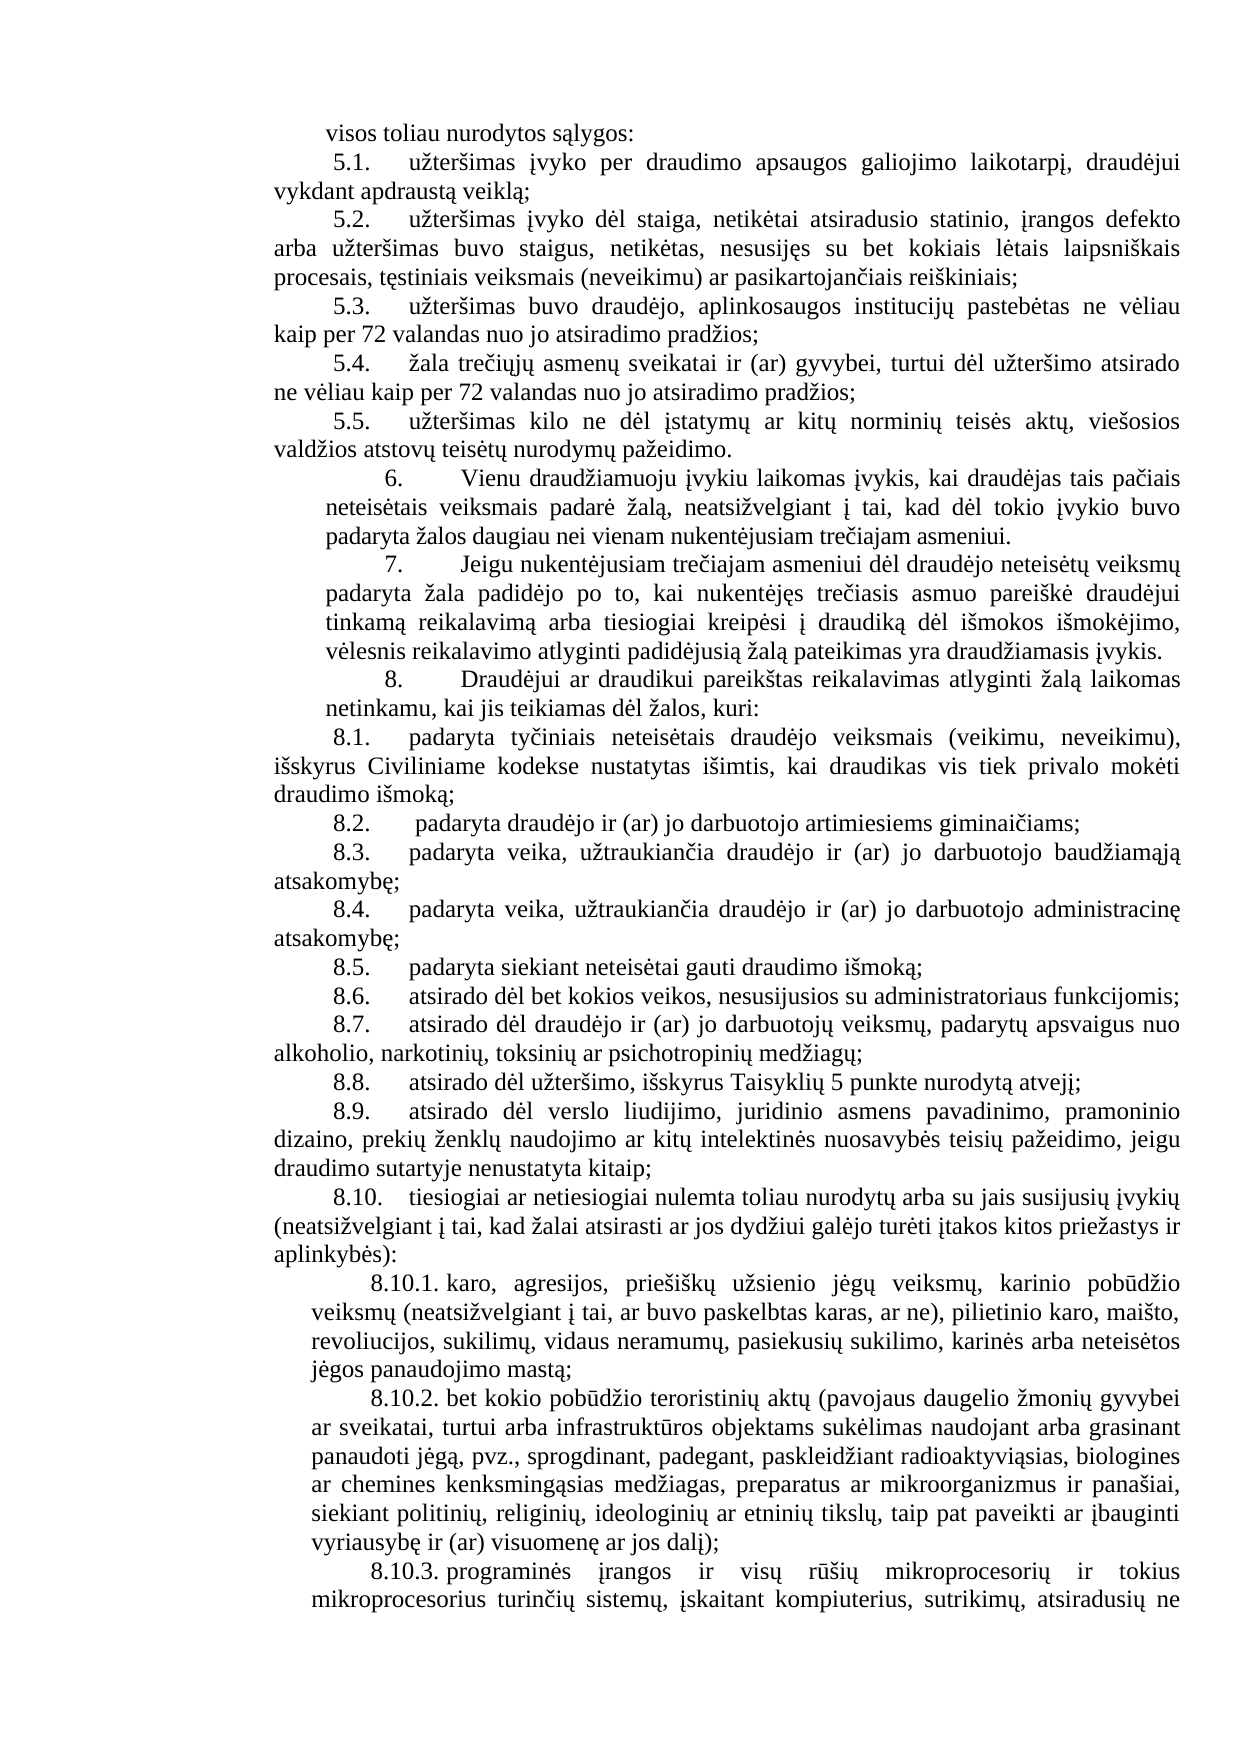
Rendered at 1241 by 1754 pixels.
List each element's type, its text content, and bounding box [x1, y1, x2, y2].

text 8.1. padaryta tyčiniais neteisėtais draudėjo veiksmais (veikimu, neveikimu), išskyrus Civiliniame kodekse nustatytas išimtis, kai draudikas vis tiek privalo mokėti draudimo išmoką; [274, 722, 1181, 808]
text 8.2. padaryta draudėjo ir (ar) jo darbuotojo artimiesiems giminaičiams; [274, 808, 1181, 837]
text visos toliau nurodytos sąlygos: [325, 118, 1181, 147]
text 8.10.3. programinės įrangos ir visų rūšių mikroprocesorių ir tokius mikroprocesorius turinčių sistemų, įskaitant kompiuterius, sutrikimų, atsiradusių ne [311, 1556, 1181, 1613]
text 8.6. atsirado dėl bet kokios veikos, nesusijusios su administratoriaus funkcijomis; [274, 981, 1181, 1009]
text 8.10.2. bet kokio pobūdžio teroristinių aktų (pavojaus daugelio žmonių gyvybei ar sveikatai, turtui arba infrastruktūros objektams sukėlimas naudojant arba grasinant panaudoti jėgą, pvz., sprogdinant, padegant, paskleidžiant radioaktyviąsias, biologines ar chemines kenksmingąsias medžiagas, preparatus ar mikroorganizmus ir panašiai, siekiant politinių, religinių, ideologinių ar etninių tikslų, taip pat paveikti ar įbauginti vyriausybę ir (ar) visuomenę ar jos dalį); [311, 1383, 1181, 1556]
text 7. Jeigu nukentėjusiam trečiajam asmeniui dėl draudėjo neteisėtų veiksmų padaryta žala padidėjo po to, kai nukentėjęs trečiasis asmuo pareiškė draudėjui tinkamą reikalavimą arba tiesiogiai kreipėsi į draudiką dėl išmokos išmokėjimo, vėlesnis reikalavimo atlyginti padidėjusią žalą pateikimas yra draudžiamasis įvykis. [325, 549, 1181, 664]
text 8.3. padaryta veika, užtraukiančia draudėjo ir (ar) jo darbuotojo baudžiamąją atsakomybę; [274, 837, 1181, 894]
text 5.2. užteršimas įvyko dėl staiga, netikėtai atsiradusio statinio, įrangos defekto arba užteršimas buvo staigus, netikėtas, nesusijęs su bet kokiais lėtais laipsniškais procesais, tęstiniais veiksmais (neveikimu) ar pasikartojančiais reiškiniais; [274, 204, 1181, 291]
text 5.3. užteršimas buvo draudėjo, aplinkosaugos institucijų pastebėtas ne vėliau kaip per 72 valandas nuo jo atsiradimo pradžios; [274, 291, 1181, 348]
text 8.10. tiesiogiai ar netiesiogiai nulemta toliau nurodytų arba su jais susijusių įvykių (neatsižvelgiant į tai, kad žalai atsirasti ar jos dydžiui galėjo turėti įtakos kitos priežastys ir aplinkybės): [274, 1182, 1181, 1268]
text 6. Vienu draudžiamuoju įvykiu laikomas įvykis, kai draudėjas tais pačiais neteisėtais veiksmais padarė žalą, neatsižvelgiant į tai, kad dėl tokio įvykio buvo padaryta žalos daugiau nei vienam nukentėjusiam trečiajam asmeniui. [325, 463, 1181, 549]
text 8.4. padaryta veika, užtraukiančia draudėjo ir (ar) jo darbuotojo administracinę atsakomybę; [274, 894, 1181, 952]
text 8.10.1. karo, agresijos, priešiškų užsienio jėgų veiksmų, karinio pobūdžio veiksmų (neatsižvelgiant į tai, ar buvo paskelbtas karas, ar ne), pilietinio karo, maišto, revoliucijos, sukilimų, vidaus neramumų, pasiekusių sukilimo, karinės arba neteisėtos jėgos panaudojimo mastą; [311, 1268, 1181, 1383]
text 8.5. padaryta siekiant neteisėtai gauti draudimo išmoką; [274, 952, 1181, 981]
text 8.7. atsirado dėl draudėjo ir (ar) jo darbuotojų veiksmų, padarytų apsvaigus nuo alkoholio, narkotinių, toksinių ar psichotropinių medžiagų; [274, 1009, 1181, 1067]
text 8.9. atsirado dėl verslo liudijimo, juridinio asmens pavadinimo, pramoninio dizaino, prekių ženklų naudojimo ar kitų intelektinės nuosavybės teisių pažeidimo, jeigu draudimo sutartyje nenustatyta kitaip; [274, 1096, 1181, 1182]
text 5.5. užteršimas kilo ne dėl įstatymų ar kitų norminių teisės aktų, viešosios valdžios atstovų teisėtų nurodymų pažeidimo. [274, 406, 1181, 463]
text 8. Draudėjui ar draudikui pareikštas reikalavimas atlyginti žalą laikomas netinkamu, kai jis teikiamas dėl žalos, kuri: [325, 664, 1181, 722]
text 5.4. žala trečiųjų asmenų sveikatai ir (ar) gyvybei, turtui dėl užteršimo atsirado ne vėliau kaip per 72 valandas nuo jo atsiradimo pradžios; [274, 348, 1181, 406]
text 8.8. atsirado dėl užteršimo, išskyrus Taisyklių 5 punkte nurodytą atvejį; [274, 1067, 1181, 1096]
text 5.1. užteršimas įvyko per draudimo apsaugos galiojimo laikotarpį, draudėjui vykdant apdraustą veiklą; [274, 147, 1181, 204]
